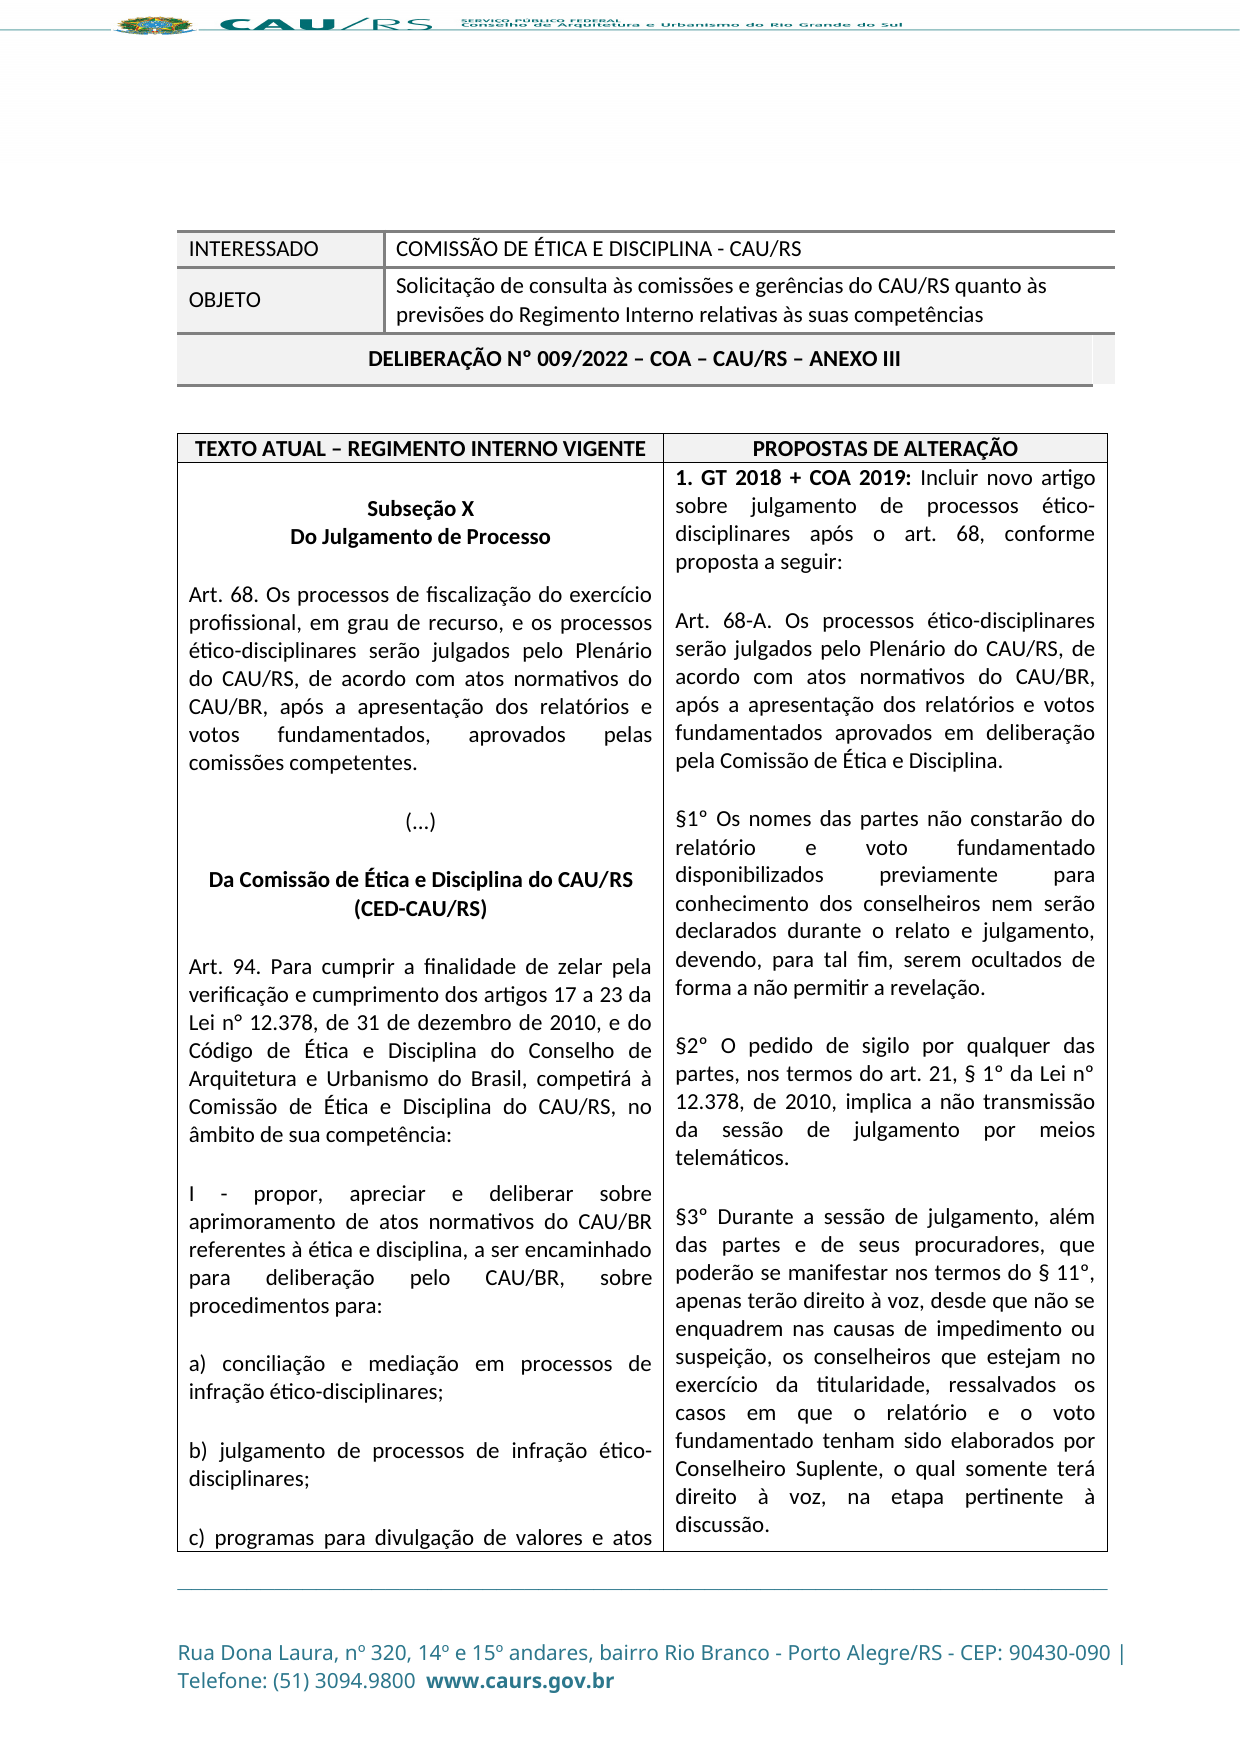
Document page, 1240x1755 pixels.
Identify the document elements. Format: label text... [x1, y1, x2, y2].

table_header COMISSÃO DE ÉTICA E DISCIPLINA - CAU/RS [386, 233, 1115, 266]
table_cell DELIBERAÇÃO Nº 009/2022 – COA – CAU/RS – ANEXO III [177, 335, 1092, 384]
table_header INTERESSADO [177, 233, 383, 266]
table_cell 1. GT 2018 + COA 2019: Incluir novo artigo sobre julgamento de processos ético-disciplinares após o art. 68, conforme proposta a seguir: Art. 68-A. Os processos ético-disciplinares serão julgados pelo Plenário do CAU/RS, de acordo com atos normativos do CAU/BR, após a apresentação dos relatórios e votos fundamentados aprovados em deliberação pela Comissão de Ética e Disciplina. §1º Os nomes das partes não constarão do relatório e voto fundamentado disponibilizados previamente para conhecimento dos conselheiros nem serão declarados durante o relato e julgamento, devendo, para tal fim, serem ocultados de forma a não permitir a revelação. §2º O pedido de sigilo por qualquer das partes, nos termos do art. 21, § 1º da Lei nº 12.378, de 2010, implica a não transmissão da sessão de julgamento por meios telemáticos. §3º Durante a sessão de julgamento, além das partes e de seus procuradores, que poderão se manifestar nos termos do § 11º, apenas terão direito à voz, desde que não se enquadrem nas causas de impedimento ou suspeição, os conselheiros que estejam no exercício da titularidade, ressalvados os casos em que o relatório e o voto fundamentado tenham sido elaborados por Conselheiro Suplente, o qual somente terá direito à voz, na etapa pertinente à discussão. [664, 463, 1107, 1551]
table_header TEXTO ATUAL – REGIMENTO INTERNO VIGENTE [178, 434, 663, 462]
table_header PROPOSTAS DE ALTERAÇÃO [664, 434, 1107, 462]
table_cell Subseção X Do Julgamento de Processo Art. 68. Os processos de fiscalização do exercício profissional, em grau de recurso, e os processos ético-disciplinares serão julgados pelo Plenário do CAU/RS, de acordo com atos normativos do CAU/BR, após a apresentação dos relatórios e votos fundamentados, aprovados pelas comissões competentes. (...) Da Comissão de Ética e Disciplina do CAU/RS (CED-CAU/RS) Art. 94. Para cumprir a finalidade de zelar pela verificação e cumprimento dos artigos 17 a 23 da Lei n° 12.378, de 31 de dezembro de 2010, e do Código de Ética e Disciplina do Conselho de Arquitetura e Urbanismo do Brasil, competirá à Comissão de Ética e Disciplina do CAU/RS, no âmbito de sua competência: I - propor, apreciar e deliberar sobre aprimoramento de atos normativos do CAU/BR referentes à ética e disciplina, a ser encaminhado para deliberação pelo CAU/BR, sobre procedimentos para: a) conciliação e mediação em processos de infração ético-disciplinares; b) julgamento de processos de infração ético-disciplinares; c) programas para divulgação de valores e atos [178, 463, 663, 1551]
table_cell OBJETO [177, 269, 383, 332]
table_cell Solicitação de consulta às comissões e gerências do CAU/RS quanto às previsões do Regimento Interno relativas às suas competências [386, 269, 1115, 332]
table_cell [1093, 335, 1115, 384]
